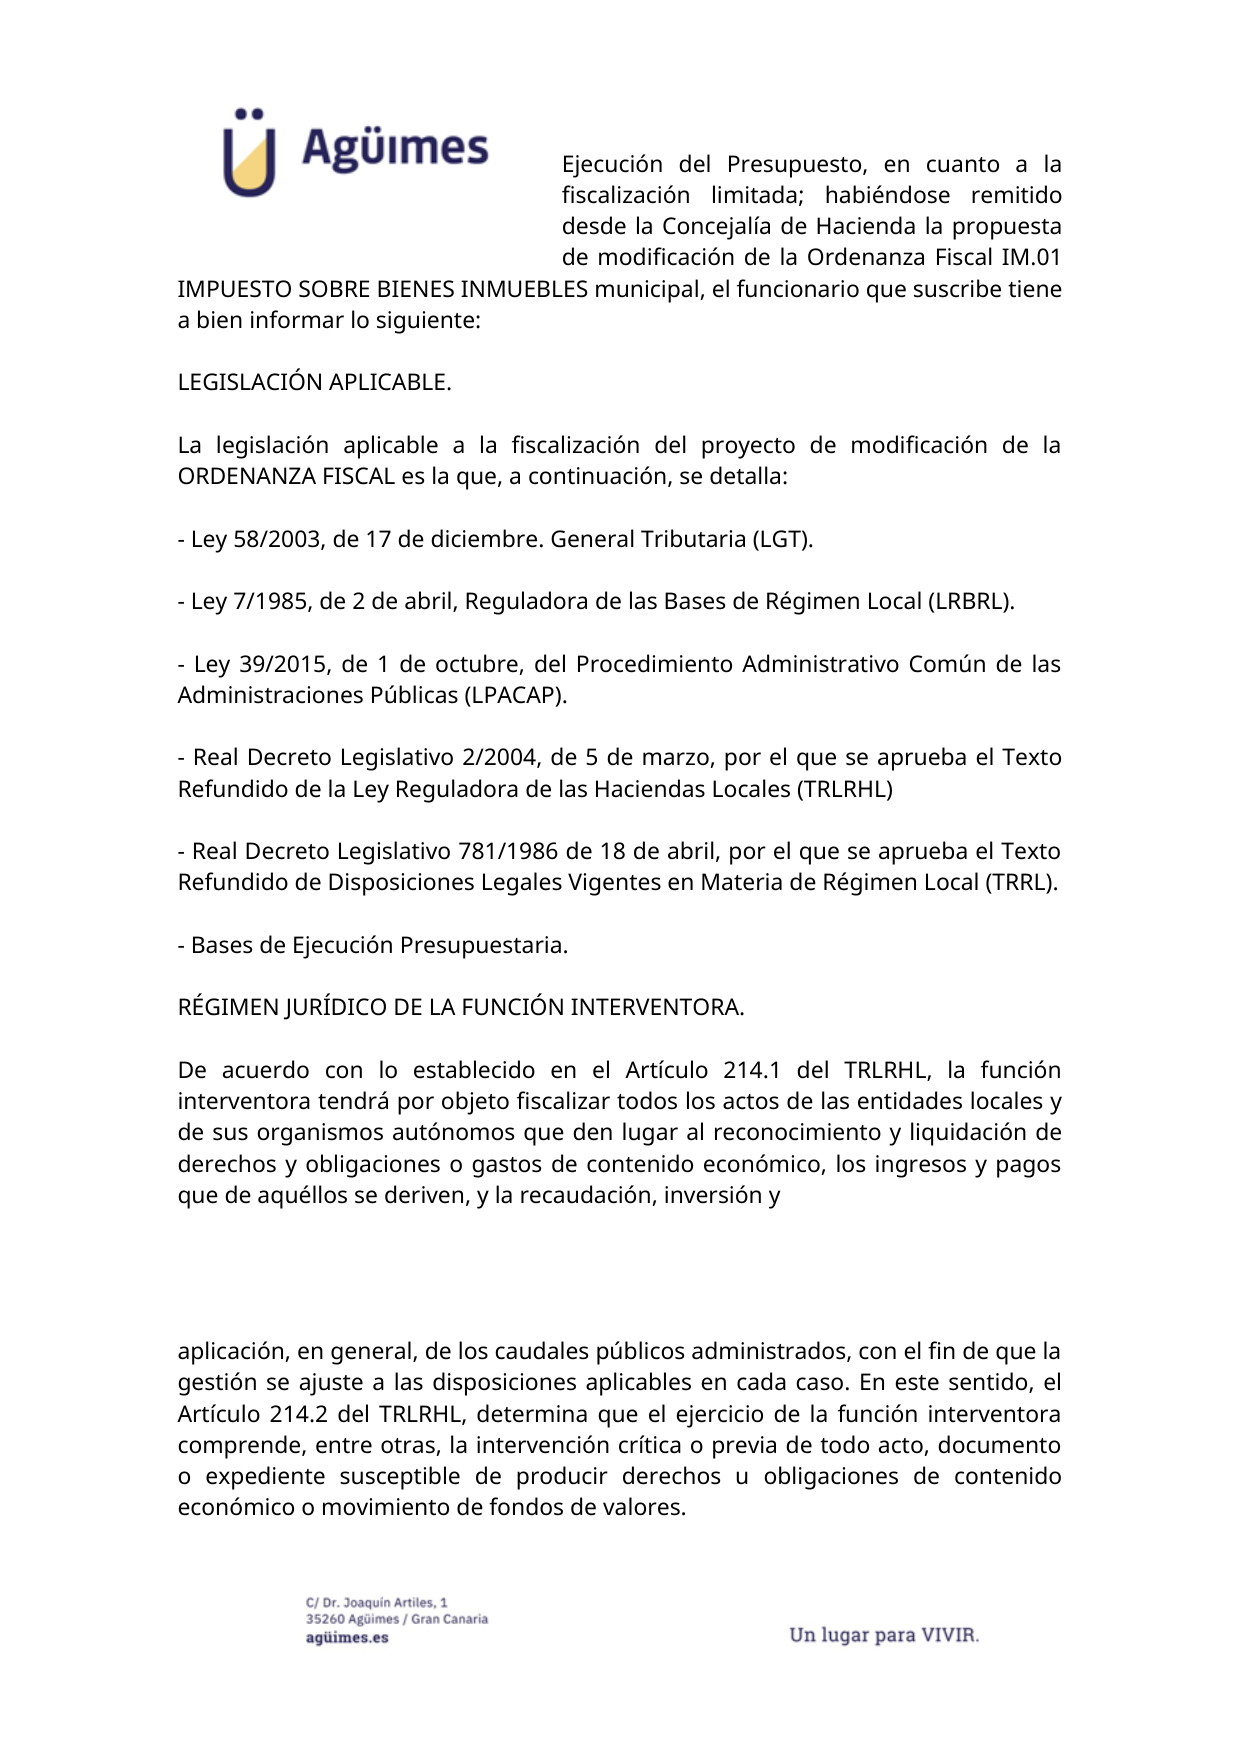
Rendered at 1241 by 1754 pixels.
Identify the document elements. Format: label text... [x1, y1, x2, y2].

text - Ley 7/1985, de 2 de abril, Reguladora de las Bases de Régimen Local (LRBRL). [177, 585, 1063, 616]
text - Real Decreto Legislativo 781/1986 de 18 de abril, por el que se aprueba el Texto Refundido de Disposiciones Legales Vigentes en Materia de Régimen Local (TRRL). [177, 835, 1063, 898]
text - Real Decreto Legislativo 2/2004, de 5 de marzo, por el que se aprueba el Texto Refundido de la Ley Reguladora de las Haciendas Locales (TRLRHL) [177, 741, 1063, 804]
text - Ley 39/2015, de 1 de octubre, del Procedimiento Administrativo Común de las Administraciones Públicas (LPACAP). [177, 648, 1063, 710]
picture [180, 1559, 1066, 1681]
text LEGISLACIÓN APLICABLE. [177, 366, 1063, 398]
text La legislación aplicable a la fiscalización del proyecto de modificación de la ORDENANZA FISCAL es la que, a continuación, se detalla: [177, 429, 1063, 491]
text RÉGIMEN JURÍDICO DE LA FUNCIÓN INTERVENTORA. [177, 991, 1063, 1023]
text Ejecución del Presupuesto, en cuanto a la fiscalización limitada; habiéndose remitido desde la Concejalía de Hacienda la propuesta de modificación de la Ordenanza Fiscal IM.01 IMPUESTO SOBRE BIENES INMUEBLES municipal, el funcionario que suscribe tiene a bien informar lo siguiente: [177, 148, 1063, 335]
text De acuerdo con lo establecido en el Artículo 214.1 del TRLRHL, la función interventora tendrá por objeto fiscalizar todos los actos de las entidades locales y de sus organismos autónomos que den lugar al reconocimiento y liquidación de derechos y obligaciones o gastos de contenido económico, los ingresos y pagos que de aquéllos se deriven, y la recaudación, inversión y [177, 1054, 1063, 1210]
text - Ley 58/2003, de 17 de diciembre. General Tributaria (LGT). [177, 523, 1063, 554]
text - Bases de Ejecución Presupuestaria. [177, 929, 1063, 960]
text aplicación, en general, de los caudales públicos administrados, con el fin de que la gestión se ajuste a las disposiciones aplicables en cada caso. En este sentido, el Artículo 214.2 del TRLRHL, determina que el ejercicio de la función interventora comprende, entre otras, la intervención crítica o previa de todo acto, documento o expediente susceptible de producir derechos u obligaciones de contenido económico o movimiento de fondos de valores. [177, 1335, 1063, 1523]
picture [180, 73, 543, 148]
